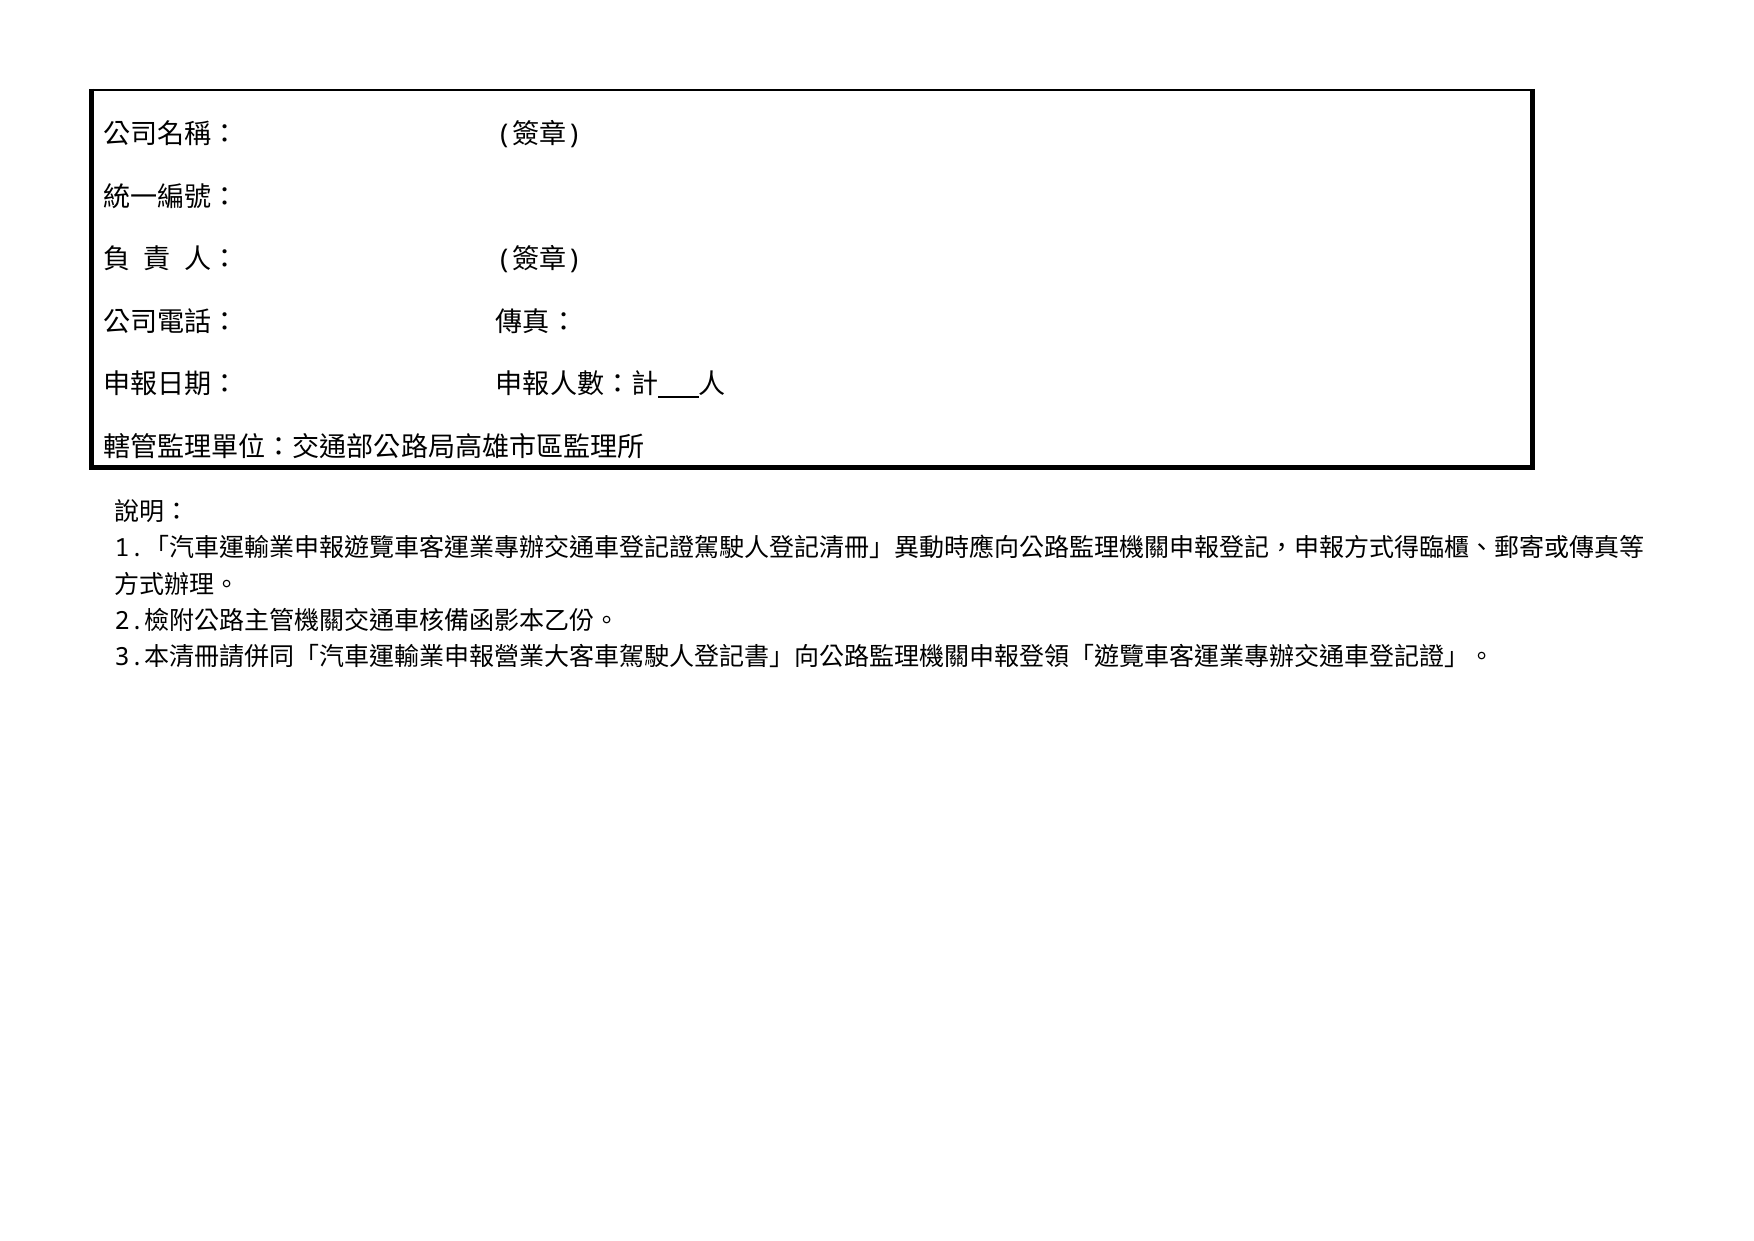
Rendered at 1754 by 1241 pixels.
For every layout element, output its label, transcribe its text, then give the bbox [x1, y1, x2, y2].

text 說明： [114, 492, 1649, 528]
table_cell 公司名稱： (簽章) 統一編號： 負 責 人： (簽章) 公司電話： 傳真： 申報日期： 申報人數：計 人 轄管監理單位：交通部公路局高雄市區監理所 [94, 91, 1530, 465]
text 2.檢附公路主管機關交通車核備函影本乙份。 [114, 600, 1649, 637]
text 3.本清冊請併同「汽車運輸業申報營業大客車駕駛人登記書」向公路監理機關申報登領「遊覽車客運業專辦交通車登記證」。 [114, 637, 1649, 673]
text 1.「汽車運輸業申報遊覽車客運業專辦交通車登記證駕駛人登記清冊」異動時應向公路監理機關申報登記，申報方式得臨櫃、郵寄或傳真等方式辦理。 [114, 528, 1649, 600]
